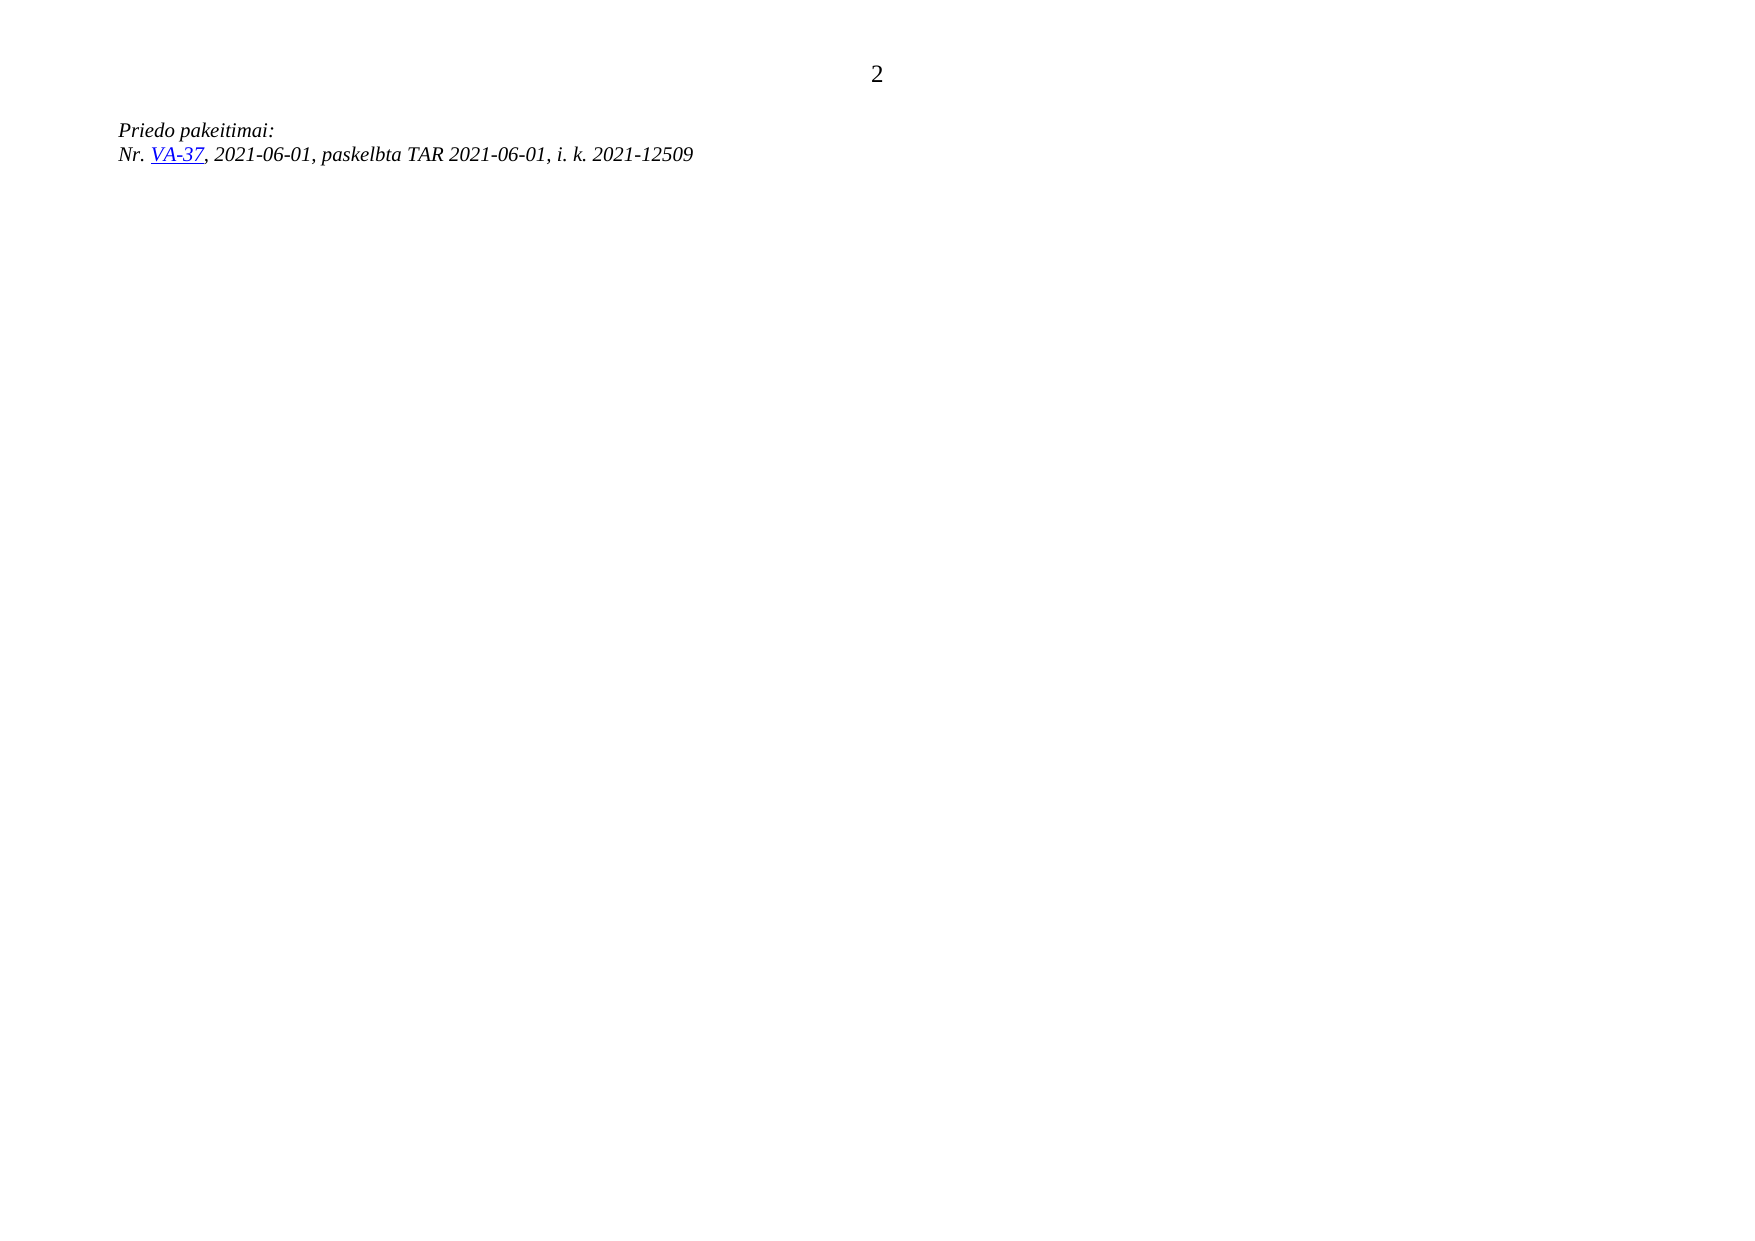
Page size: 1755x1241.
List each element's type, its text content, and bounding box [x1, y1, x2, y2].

text Priedo pakeitimai: [118, 118, 1636, 142]
text Nr. VA-37, 2021-06-01, paskelbta TAR 2021-06-01, i. k. 2021-12509 [118, 142, 1636, 166]
